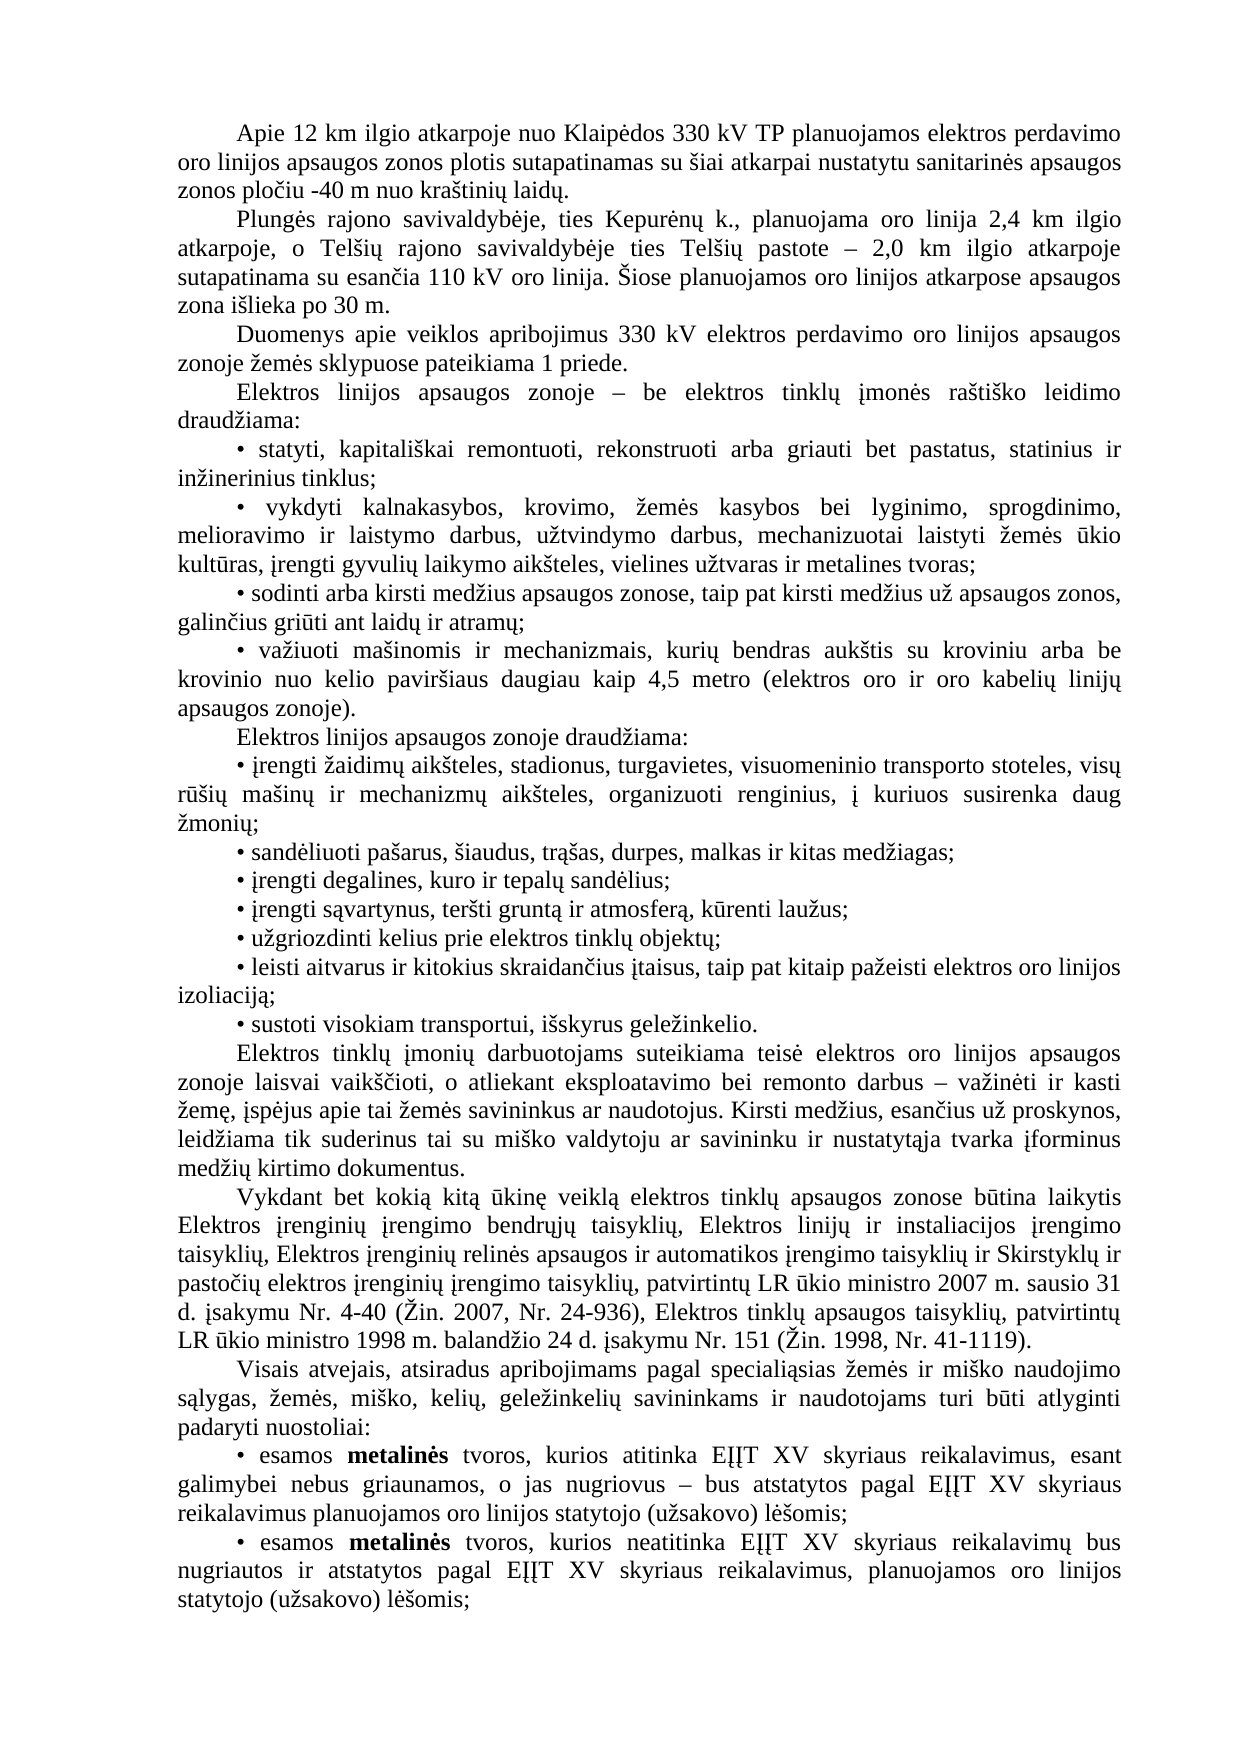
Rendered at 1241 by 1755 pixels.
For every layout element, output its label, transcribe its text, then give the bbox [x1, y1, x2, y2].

text • sustoti visokiam transportui, išskyrus geležinkelio. [177, 1009, 1122, 1038]
text • leisti aitvarus ir kitokius skraidančius įtaisus, taip pat kitaip pažeisti elektros oro linijos izoliaciją; [177, 952, 1122, 1009]
text • statyti, kapitališkai remontuoti, rekonstruoti arba griauti bet pastatus, statinius ir inžinerinius tinklus; [177, 434, 1122, 492]
text Vykdant bet kokią kitą ūkinę veiklą elektros tinklų apsaugos zonose būtina laikytis Elektros įrenginių įrengimo bendrųjų taisyklių, Elektros linijų ir instaliacijos įrengimo taisyklių, Elektros įrenginių relinės apsaugos ir automatikos įrengimo taisyklių ir Skirstyklų ir pastočių elektros įrenginių įrengimo taisyklių, patvirtintų LR ūkio ministro 2007 m. sausio 31 d. įsakymu Nr. 4-40 (Žin. 2007, Nr. 24-936), Elektros tinklų apsaugos taisyklių, patvirtintų LR ūkio ministro 1998 m. balandžio 24 d. įsakymu Nr. 151 (Žin. 1998, Nr. 41-1119). [177, 1182, 1122, 1354]
text • vykdyti kalnakasybos, krovimo, žemės kasybos bei lyginimo, sprogdinimo, melioravimo ir laistymo darbus, užtvindymo darbus, mechanizuotai laistyti žemės ūkio kultūras, įrengti gyvulių laikymo aikšteles, vielines užtvaras ir metalines tvoras; [177, 492, 1122, 578]
text Elektros tinklų įmonių darbuotojams suteikiama teisė elektros oro linijos apsaugos zonoje laisvai vaikščioti, o atliekant eksploatavimo bei remonto darbus – važinėti ir kasti žemę, įspėjus apie tai žemės savininkus ar naudotojus. Kirsti medžius, esančius už proskynos, leidžiama tik suderinus tai su miško valdytoju ar savininku ir nustatytąja tvarka įforminus medžių kirtimo dokumentus. [177, 1038, 1122, 1182]
text • įrengti degalines, kuro ir tepalų sandėlius; [177, 866, 1122, 894]
text Duomenys apie veiklos apribojimus 330 kV elektros perdavimo oro linijos apsaugos zonoje žemės sklypuose pateikiama 1 priede. [177, 319, 1122, 377]
text Elektros linijos apsaugos zonoje – be elektros tinklų įmonės raštiško leidimo draudžiama: [177, 377, 1122, 434]
text • įrengti žaidimų aikšteles, stadionus, turgavietes, visuomeninio transporto stoteles, visų rūšių mašinų ir mechanizmų aikšteles, organizuoti renginius, į kuriuos susirenka daug žmonių; [177, 751, 1122, 837]
text • užgriozdinti kelius prie elektros tinklų objektų; [177, 923, 1122, 952]
text • esamos metalinės tvoros, kurios neatitinka EĮĮT XV skyriaus reikalavimų bus nugriautos ir atstatytos pagal EĮĮT XV skyriaus reikalavimus, planuojamos oro linijos statytojo (užsakovo) lėšomis; [177, 1527, 1122, 1613]
text • sandėliuoti pašarus, šiaudus, trąšas, durpes, malkas ir kitas medžiagas; [177, 837, 1122, 866]
text • esamos metalinės tvoros, kurios atitinka EĮĮT XV skyriaus reikalavimus, esant galimybei nebus griaunamos, o jas nugriovus – bus atstatytos pagal EĮĮT XV skyriaus reikalavimus planuojamos oro linijos statytojo (užsakovo) lėšomis; [177, 1441, 1122, 1527]
text Visais atvejais, atsiradus apribojimams pagal specialiąsias žemės ir miško naudojimo sąlygas, žemės, miško, kelių, geležinkelių savininkams ir naudotojams turi būti atlyginti padaryti nuostoliai: [177, 1354, 1122, 1441]
text Plungės rajono savivaldybėje, ties Kepurėnų k., planuojama oro linija 2,4 km ilgio atkarpoje, o Telšių rajono savivaldybėje ties Telšių pastote – 2,0 km ilgio atkarpoje sutapatinama su esančia 110 kV oro linija. Šiose planuojamos oro linijos atkarpose apsaugos zona išlieka po 30 m. [177, 204, 1122, 319]
text • važiuoti mašinomis ir mechanizmais, kurių bendras aukštis su kroviniu arba be krovinio nuo kelio paviršiaus daugiau kaip 4,5 metro (elektros oro ir oro kabelių linijų apsaugos zonoje). [177, 636, 1122, 722]
text • įrengti sąvartynus, teršti gruntą ir atmosferą, kūrenti laužus; [177, 894, 1122, 923]
text Apie 12 km ilgio atkarpoje nuo Klaipėdos 330 kV TP planuojamos elektros perdavimo oro linijos apsaugos zonos plotis sutapatinamas su šiai atkarpai nustatytu sanitarinės apsaugos zonos pločiu -40 m nuo kraštinių laidų. [177, 118, 1122, 204]
text • sodinti arba kirsti medžius apsaugos zonose, taip pat kirsti medžius už apsaugos zonos, galinčius griūti ant laidų ir atramų; [177, 578, 1122, 636]
text Elektros linijos apsaugos zonoje draudžiama: [177, 722, 1122, 751]
